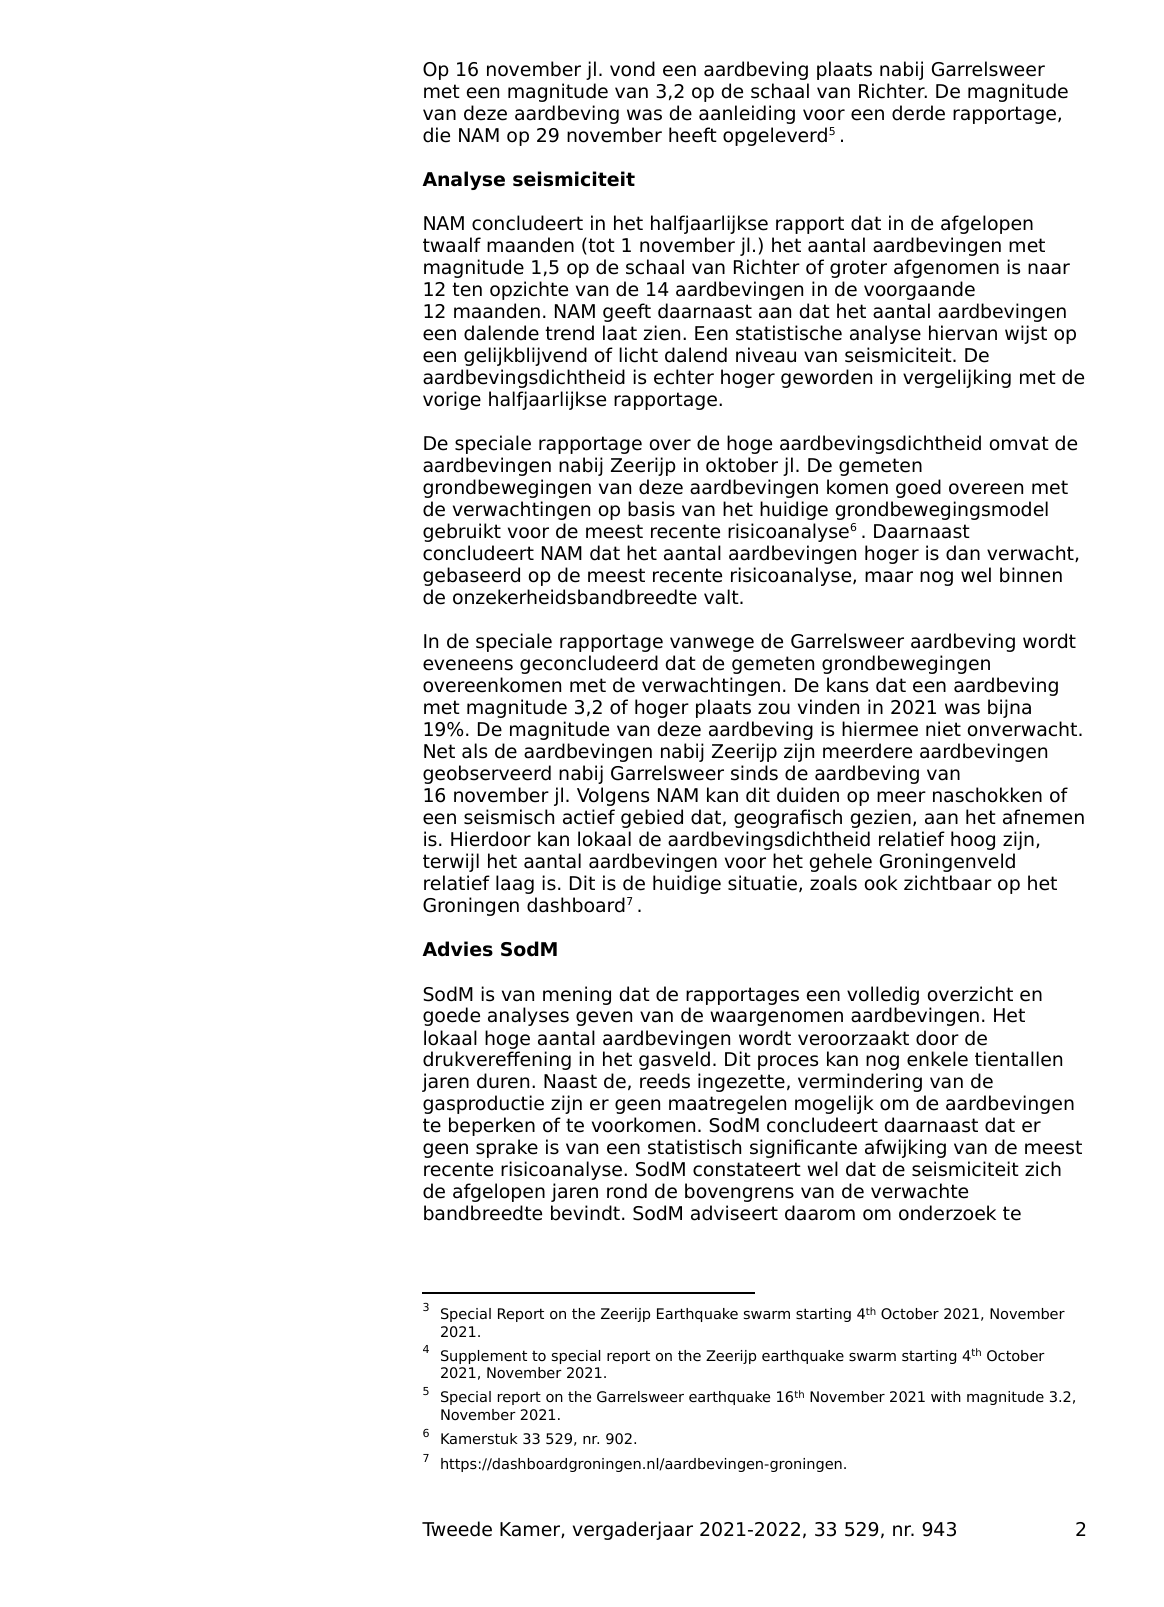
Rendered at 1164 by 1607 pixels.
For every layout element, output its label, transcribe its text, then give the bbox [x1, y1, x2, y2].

text De speciale rapportage over de hoge aardbevingsdichtheid omvat de aardbevingen nabij Zeerijp in oktober jl. De gemeten grondbewegingen van deze aardbevingen komen goed overeen met de verwachtingen op basis van het huidige grondbewegingsmodel gebruikt voor de meest recente risicoanalyse. Daarnaast concludeert NAM dat het aantal aardbevingen hoger is dan verwacht, gebaseerd op de meest recente risicoanalyse, maar nog wel binnen de onzekerheidsbandbreedte valt. [422, 433, 1087, 609]
text Op 16 november jl. vond een aardbeving plaats nabij Garrelsweer met een magnitude van 3,2 op de schaal van Richter. De magnitude van deze aardbeving was de aanleiding voor een derde rapportage, die NAM op 29 november heeft opgeleverd. [422, 59, 1087, 147]
subtitle Advies SodM [422, 939, 1087, 961]
text Supplement to special report on the Zeerijp earthquake swarm starting 4th October 2021, November 2021. [422, 1343, 1087, 1382]
text Special report on the Garrelsweer earthquake 16th November 2021 with magnitude 3.2, November 2021. [422, 1385, 1087, 1424]
text SodM is van mening dat de rapportages een volledig overzicht en goede analyses geven van de waargenomen aardbevingen. Het lokaal hoge aantal aardbevingen wordt veroorzaakt door de drukvereffening in het gasveld. Dit proces kan nog enkele tientallen jaren duren. Naast de, reeds ingezette, vermindering van de gasproductie zijn er geen maatregelen mogelijk om de aardbevingen te beperken of te voorkomen. SodM concludeert daarnaast dat er geen sprake is van een statistisch significante afwijking van de meest recente risicoanalyse. SodM constateert wel dat de seismiciteit zich de afgelopen jaren rond de bovengrens van de verwachte bandbreedte bevindt. SodM adviseert daarom om onderzoek te [422, 983, 1087, 1225]
text Special Report on the Zeerijp Earthquake swarm starting 4th October 2021, November 2021. [422, 1302, 1087, 1341]
subtitle Analyse seismiciteit [422, 169, 1087, 191]
text https://dashboardgroningen.nl/aardbevingen-groningen. [422, 1452, 1087, 1474]
text Kamerstuk 33 529, nr. 902. [422, 1427, 1087, 1449]
text In de speciale rapportage vanwege de Garrelsweer aardbeving wordt eveneens geconcludeerd dat de gemeten grondbewegingen overeenkomen met de verwachtingen. De kans dat een aardbeving met magnitude 3,2 of hoger plaats zou vinden in 2021 was bijna 19%. De magnitude van deze aardbeving is hiermee niet onverwacht. Net als de aardbevingen nabij Zeerijp zijn meerdere aardbevingen geobserveerd nabij Garrelsweer sinds de aardbeving van 16 november jl. Volgens NAM kan dit duiden op meer naschokken of een seismisch actief gebied dat, geografisch gezien, aan het afnemen is. Hierdoor kan lokaal de aardbevingsdichtheid relatief hoog zijn, terwijl het aantal aardbevingen voor het gehele Groningenveld relatief laag is. Dit is de huidige situatie, zoals ook zichtbaar op het Groningen dashboard. [422, 631, 1087, 917]
text NAM concludeert in het halfjaarlijkse rapport dat in de afgelopen twaalf maanden (tot 1 november jl.) het aantal aardbevingen met magnitude 1,5 op de schaal van Richter of groter afgenomen is naar 12 ten opzichte van de 14 aardbevingen in de voorgaande 12 maanden. NAM geeft daarnaast aan dat het aantal aardbevingen een dalende trend laat zien. Een statistische analyse hiervan wijst op een gelijkblijvend of licht dalend niveau van seismiciteit. De aardbevingsdichtheid is echter hoger geworden in vergelijking met de vorige halfjaarlijkse rapportage. [422, 213, 1087, 411]
